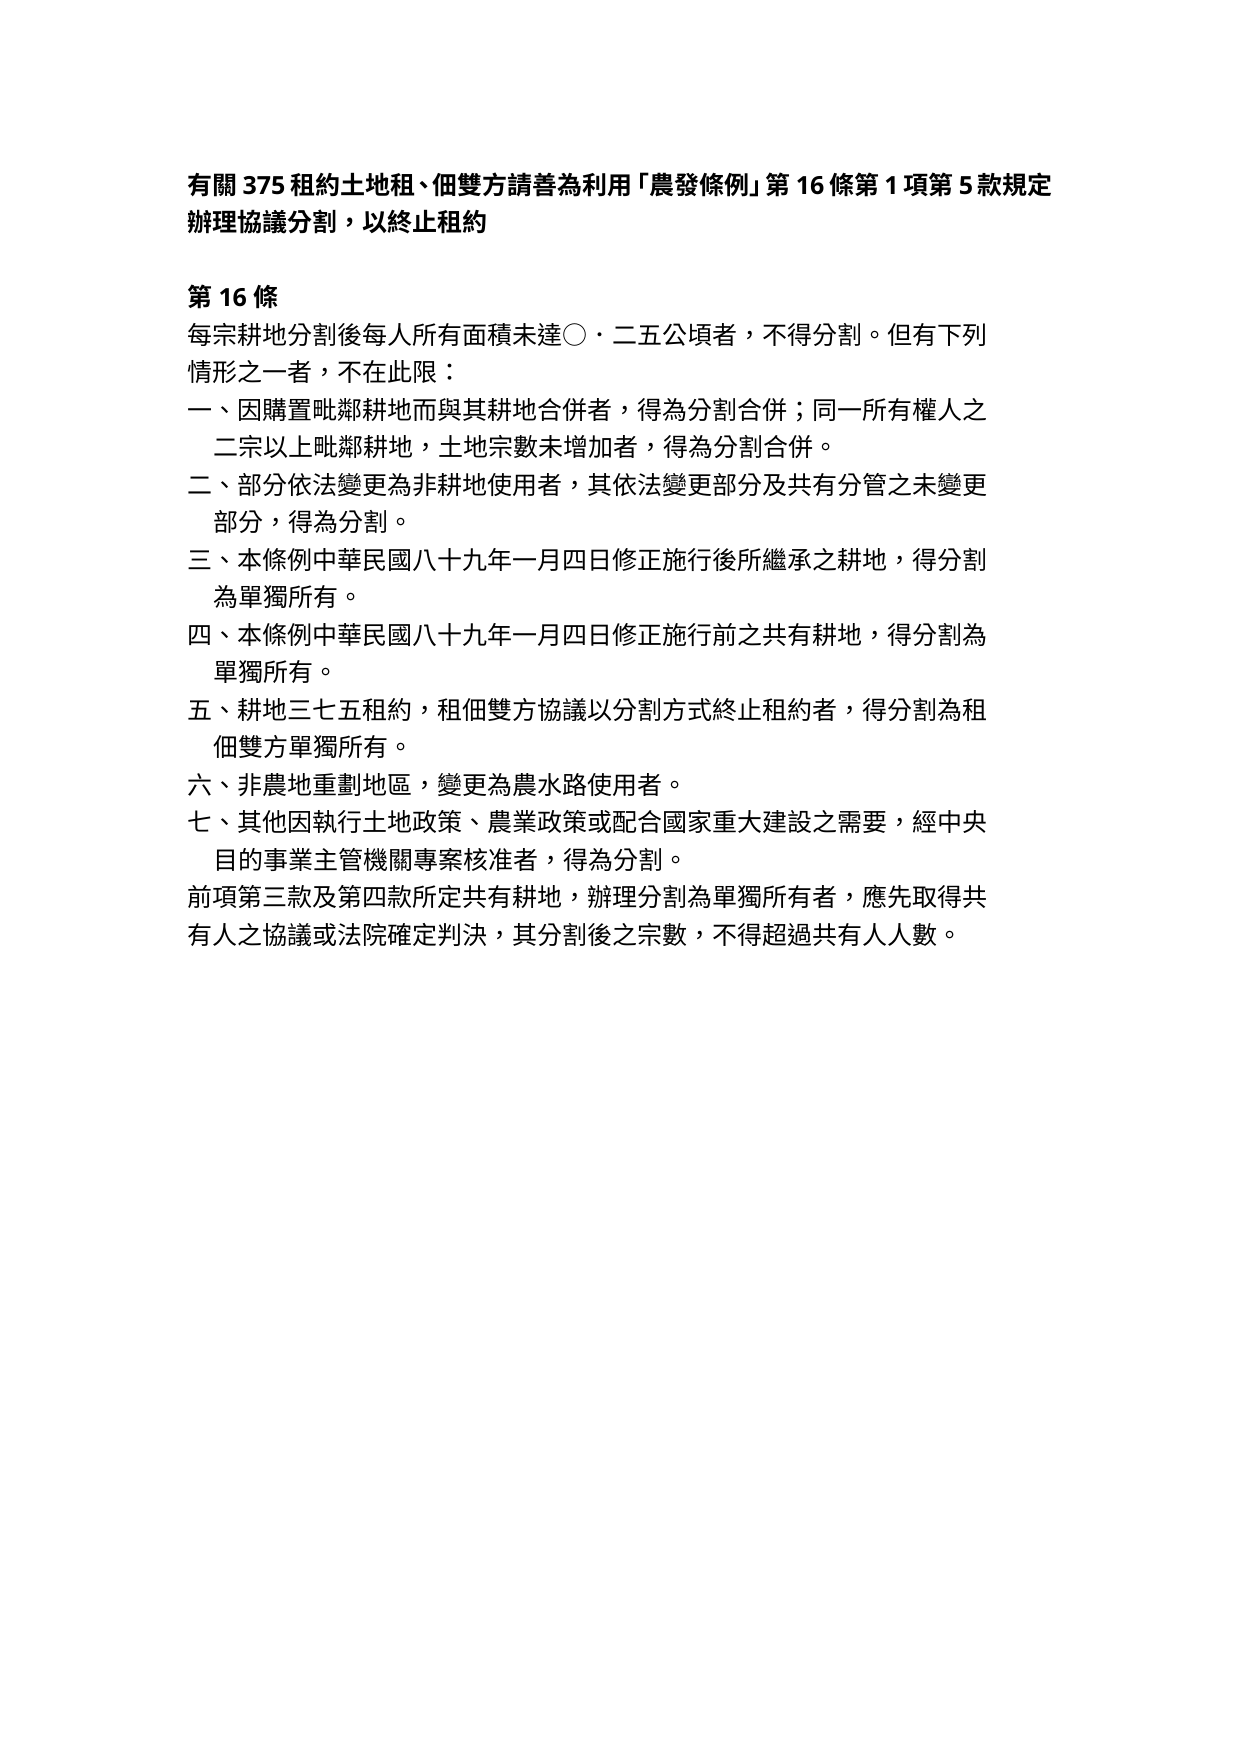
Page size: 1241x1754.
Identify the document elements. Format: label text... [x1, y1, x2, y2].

text 有關375租約土地租、佃雙方請善為利用「農發條例」第16條第1項第5款規定辦理協議分割，以終止租約 [187, 164, 1053, 239]
text 第 16 條 每宗耕地分割後每人所有面積未達○．二五公頃者，不得分割。但有下列 情形之一者，不在此限： 一、因購置毗鄰耕地而與其耕地合併者，得為分割合併；同一所有權人之 二宗以上毗鄰耕地，土地宗數未增加者，得為分割合併。 二、部分依法變更為非耕地使用者，其依法變更部分及共有分管之未變更 部分，得為分割。 三、本條例中華民國八十九年一月四日修正施行後所繼承之耕地，得分割 為單獨所有。 四、本條例中華民國八十九年一月四日修正施行前之共有耕地，得分割為 單獨所有。 五、耕地三七五租約，租佃雙方協議以分割方式終止租約者，得分割為租 佃雙方單獨所有。 六、非農地重劃地區，變更為農水路使用者。 七、其他因執行土地政策、農業政策或配合國家重大建設之需要，經中央 目的事業主管機關專案核准者，得為分割。 前項第三款及第四款所定共有耕地，辦理分割為單獨所有者，應先取得共 有人之協議或法院確定判決，其分割後之宗數，不得超過共有人人數。 [187, 277, 1053, 952]
